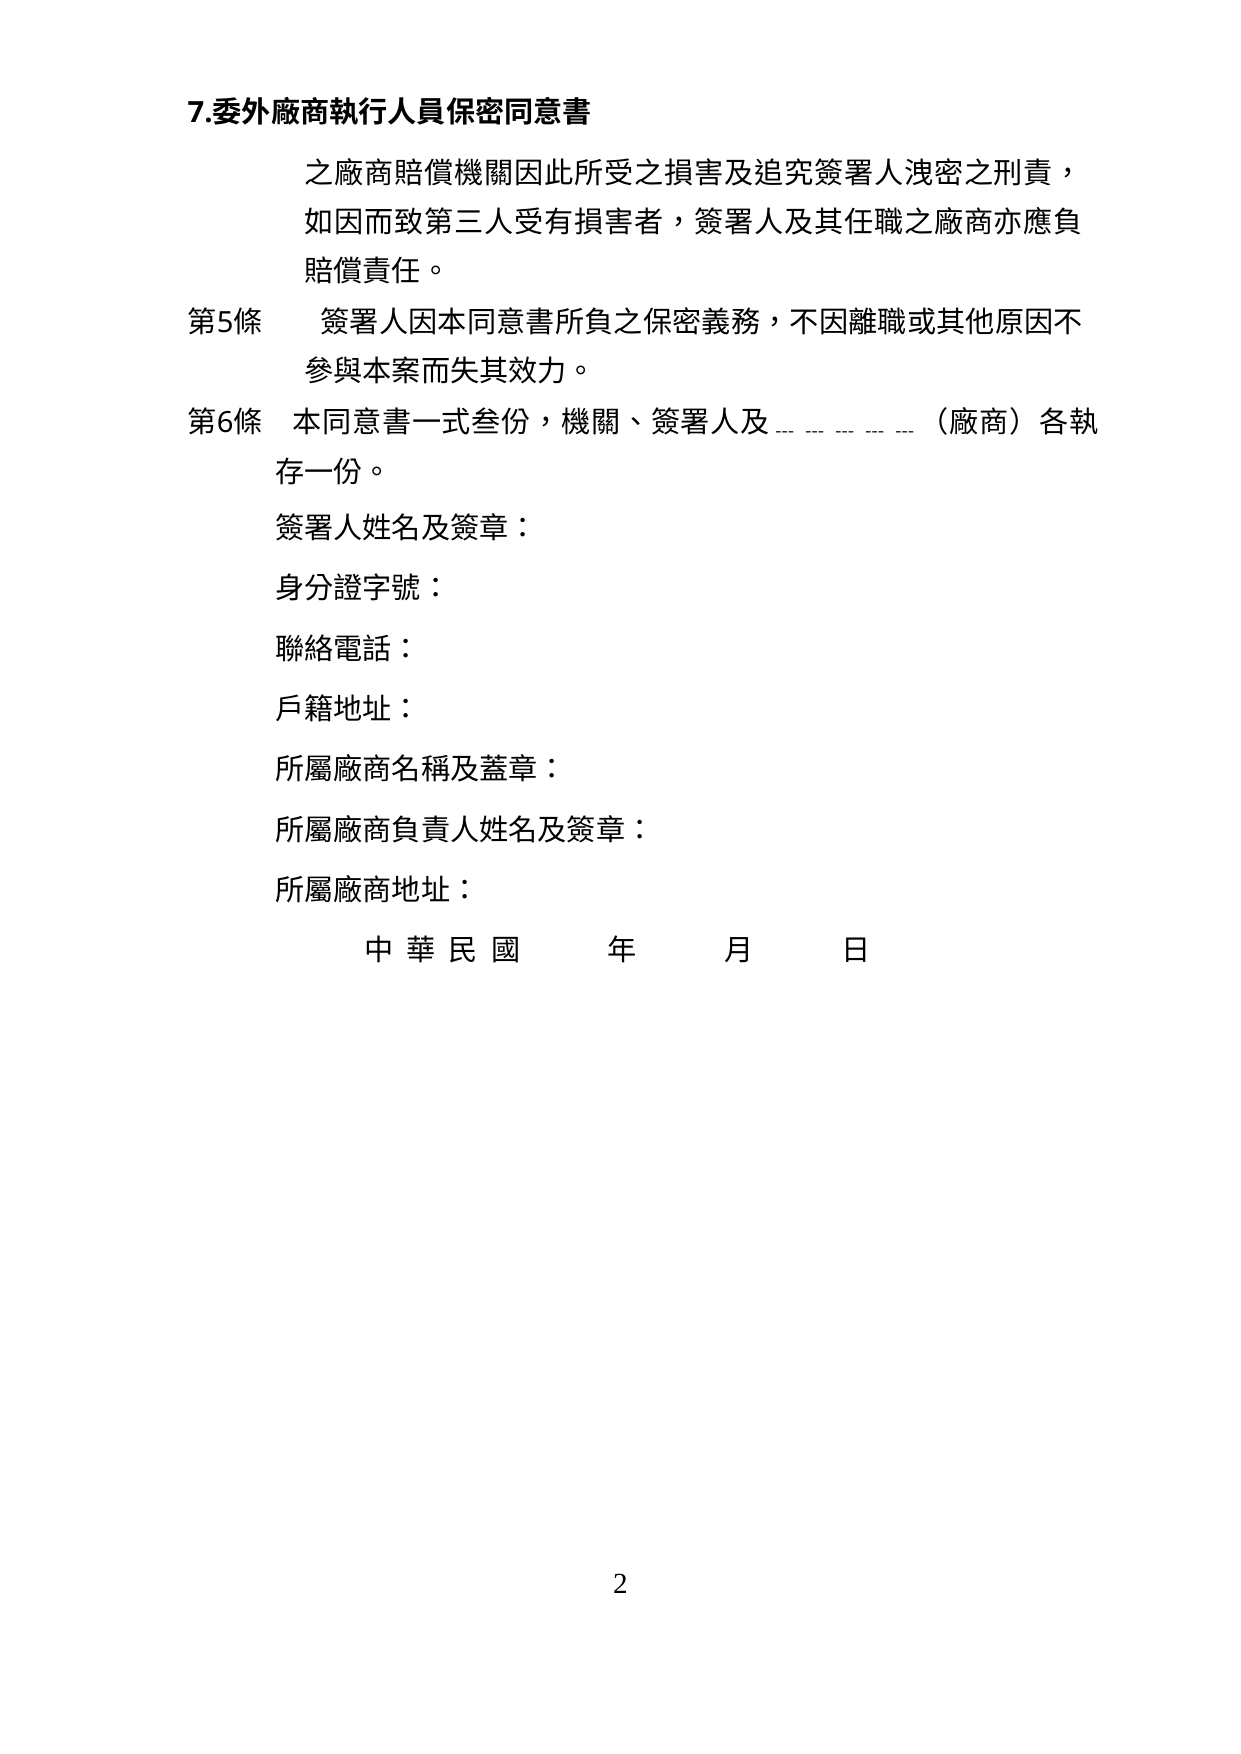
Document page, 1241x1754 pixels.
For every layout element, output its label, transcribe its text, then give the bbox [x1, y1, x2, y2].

text 聯絡電話： [246, 625, 1053, 667]
text 所屬廠商名稱及蓋章： [246, 746, 1053, 788]
text 戶籍地址： [246, 686, 1053, 728]
text 所屬廠商地址： [246, 866, 1053, 909]
text 中 華 民 國 年 月 日 [187, 927, 1047, 969]
text 所屬廠商負責人姓名及簽章： [246, 806, 1053, 848]
text 簽署人姓名及簽章： [246, 504, 1053, 547]
list 之廠商賠償機關因此所受之損害及追究簽署人洩密之刑責，如因而致第三人受有損害者，簽署人及其任職之廠商亦應負賠償責任。 [187, 150, 1084, 290]
list 簽署人因本同意書所負之保密義務，不因離職或其他原因不參與本案而失其效力。 [187, 299, 1084, 390]
text 身分證字號： [246, 565, 1053, 607]
list 本同意書一式叁份，機關、簽署人及﹍﹍﹍﹍﹍（廠商）各執存一份。 [187, 399, 1099, 490]
